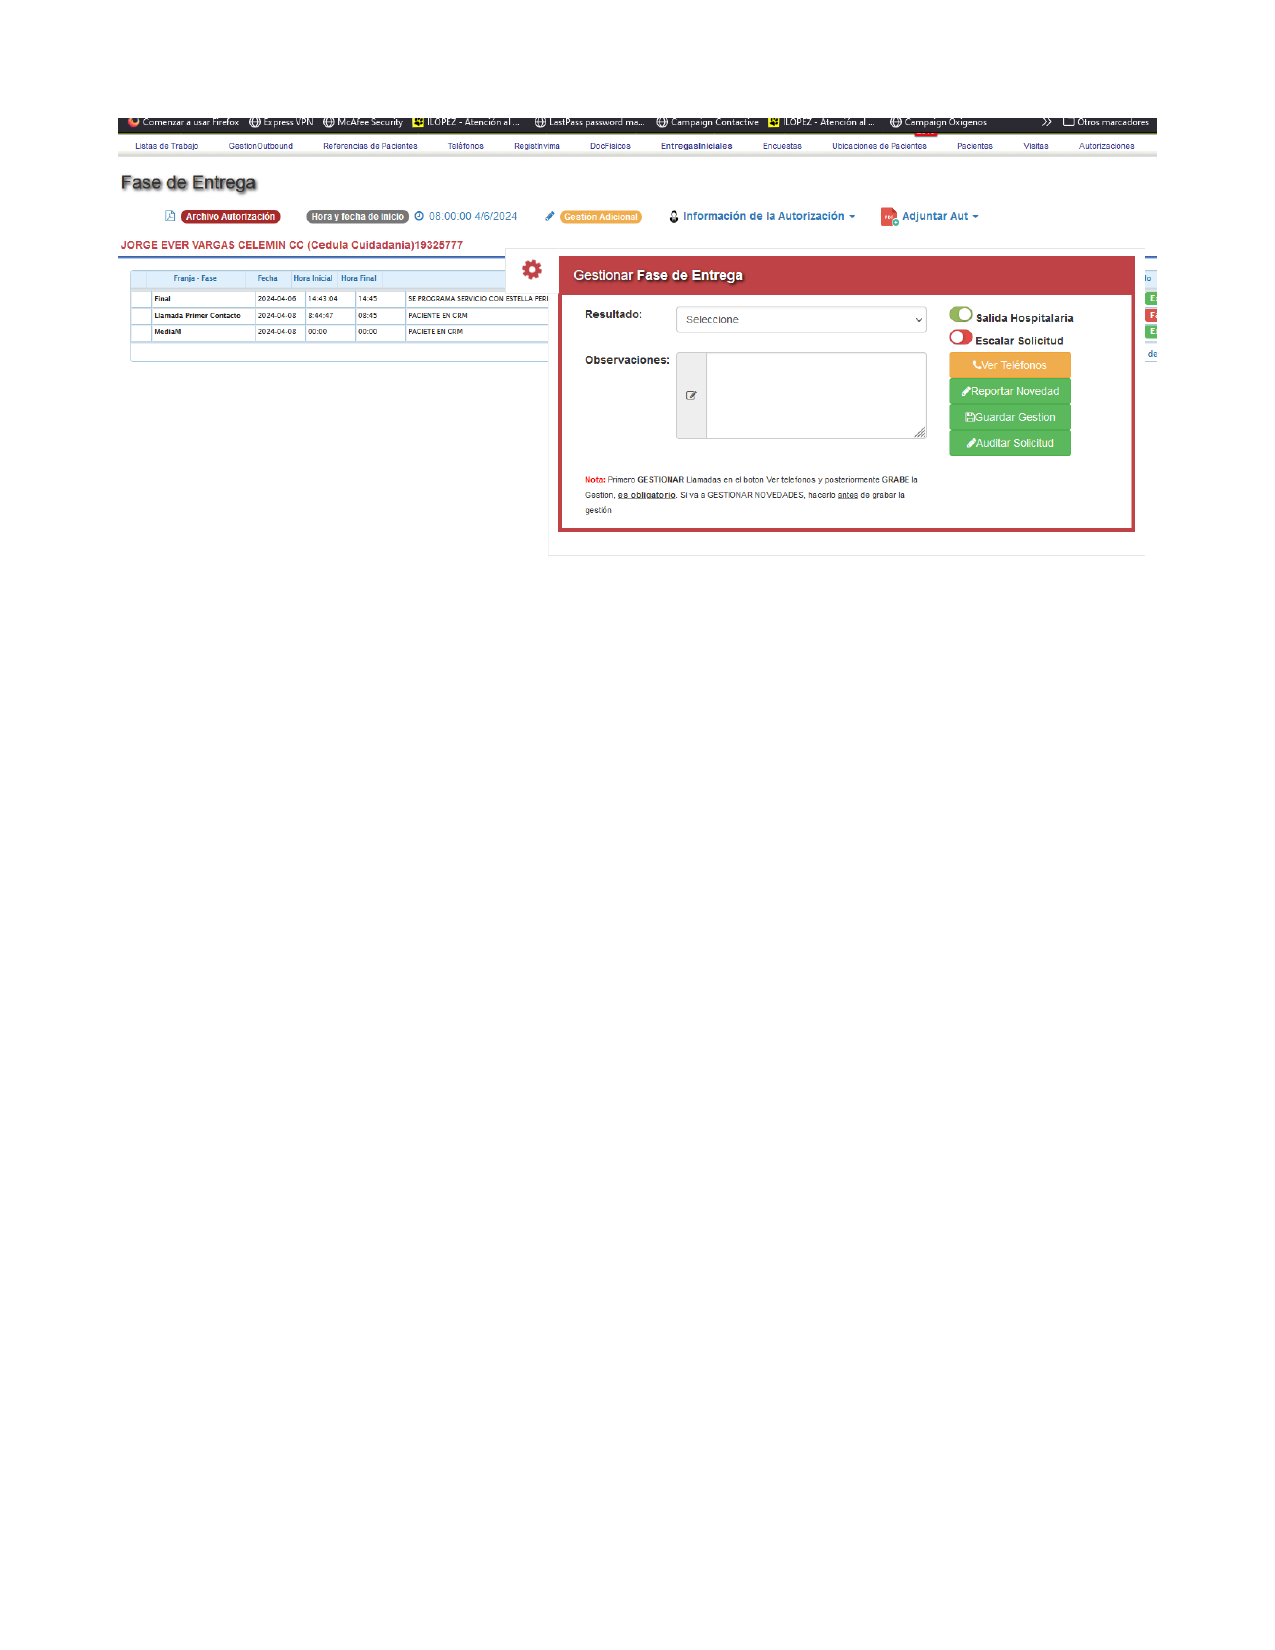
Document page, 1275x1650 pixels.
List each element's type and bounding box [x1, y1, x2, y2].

picture [118, 118, 1157, 572]
